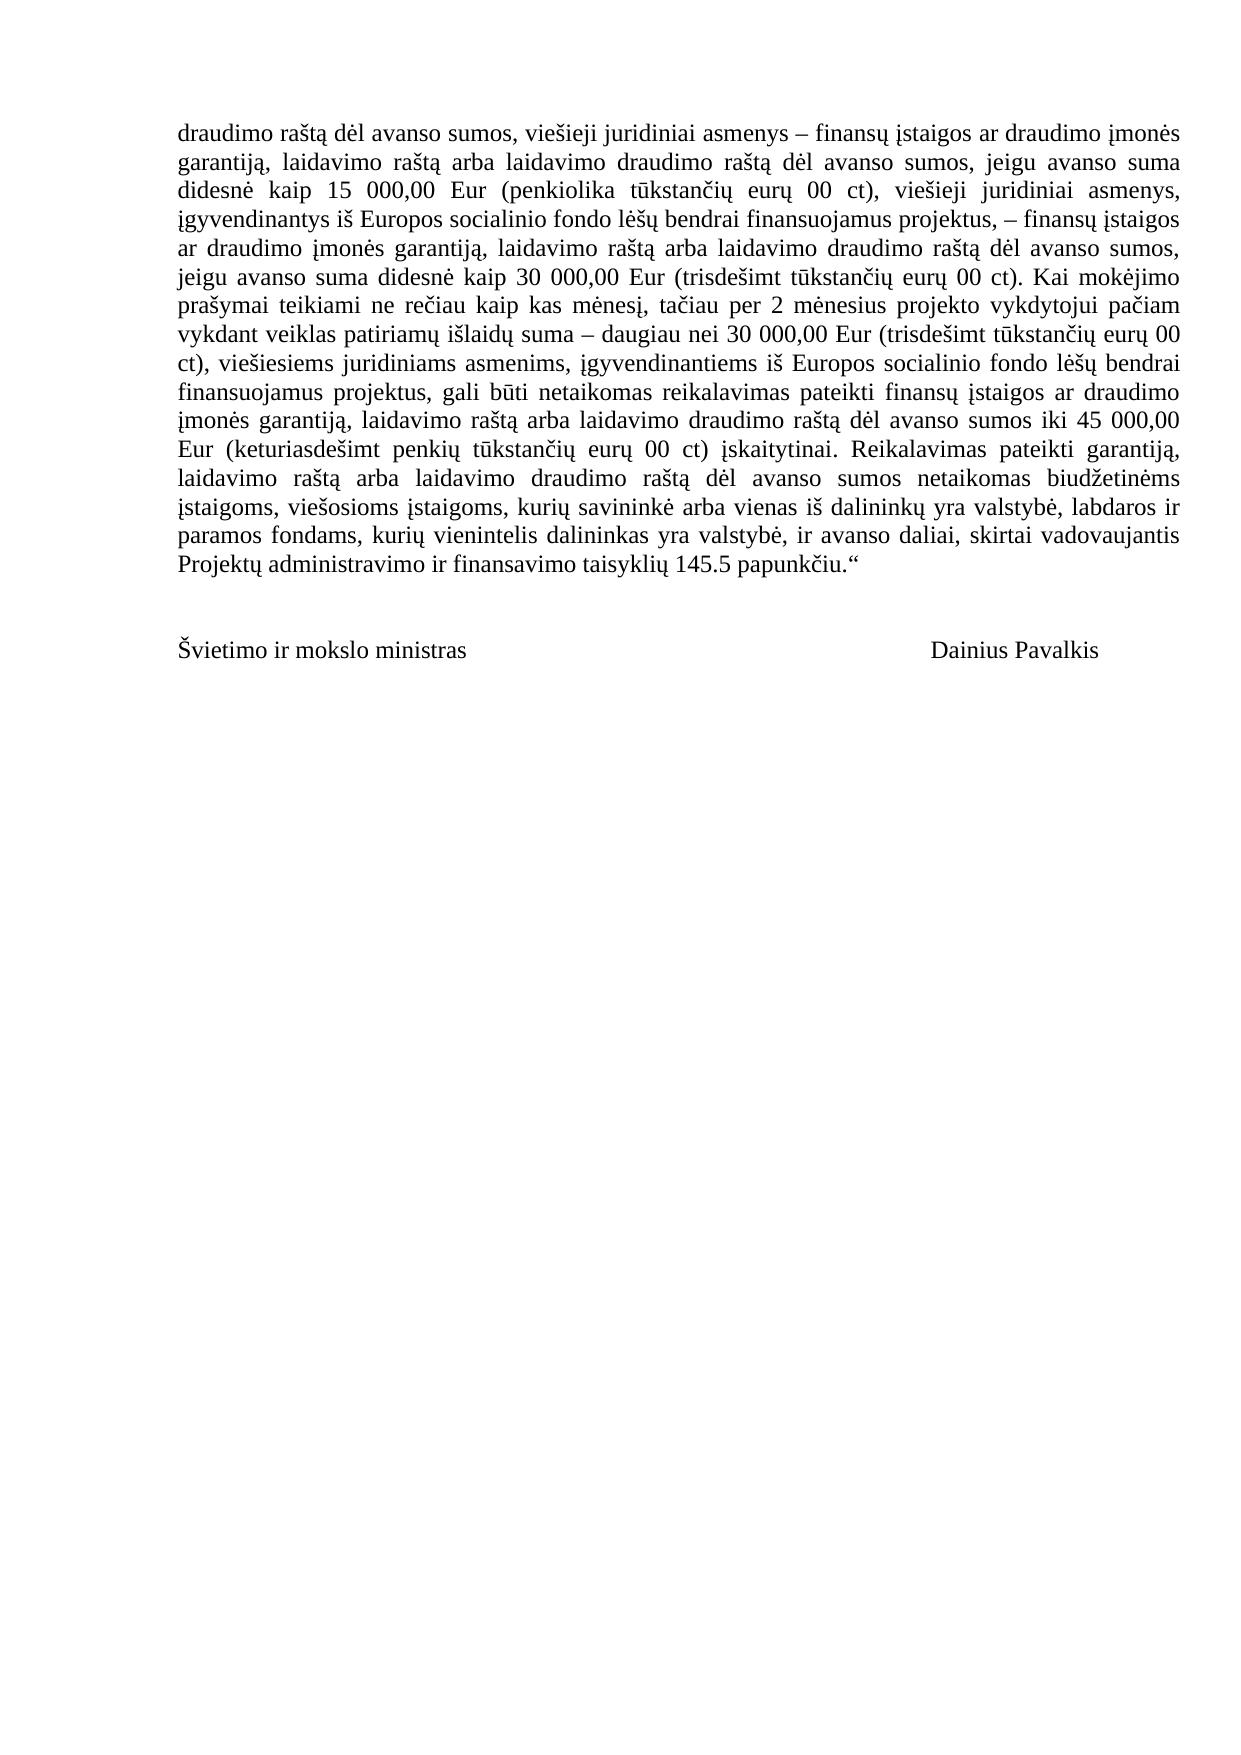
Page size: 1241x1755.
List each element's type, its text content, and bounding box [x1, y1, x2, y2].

text Švietimo ir mokslo ministras Dainius Pavalkis [177, 636, 1181, 664]
text draudimo raštą dėl avanso sumos, viešieji juridiniai asmenys – finansų įstaigos ar draudimo įmonės garantiją, laidavimo raštą arba laidavimo draudimo raštą dėl avanso sumos, jeigu avanso suma didesnė kaip 15 000,00 Eur (penkiolika tūkstančių eurų 00 ct), viešieji juridiniai asmenys, įgyvendinantys iš Europos socialinio fondo lėšų bendrai finansuojamus projektus, – finansų įstaigos ar draudimo įmonės garantiją, laidavimo raštą arba laidavimo draudimo raštą dėl avanso sumos, jeigu avanso suma didesnė kaip 30 000,00 Eur (trisdešimt tūkstančių eurų 00 ct). Kai mokėjimo prašymai teikiami ne rečiau kaip kas mėnesį, tačiau per 2 mėnesius projekto vykdytojui pačiam vykdant veiklas patiriamų išlaidų suma – daugiau nei 30 000,00 Eur (trisdešimt tūkstančių eurų 00 ct), viešiesiems juridiniams asmenims, įgyvendinantiems iš Europos socialinio fondo lėšų bendrai finansuojamus projektus, gali būti netaikomas reikalavimas pateikti finansų įstaigos ar draudimo įmonės garantiją, laidavimo raštą arba laidavimo draudimo raštą dėl avanso sumos iki 45 000,00 Eur (keturiasdešimt penkių tūkstančių eurų 00 ct) įskaitytinai. Reikalavimas pateikti garantiją, laidavimo raštą arba laidavimo draudimo raštą dėl avanso sumos netaikomas biudžetinėms įstaigoms, viešosioms įstaigoms, kurių savininkė arba vienas iš dalininkų yra valstybė, labdaros ir paramos fondams, kurių vienintelis dalininkas yra valstybė, ir avanso daliai, skirtai vadovaujantis Projektų administravimo ir finansavimo taisyklių 145.5 papunkčiu.“ [177, 118, 1181, 578]
